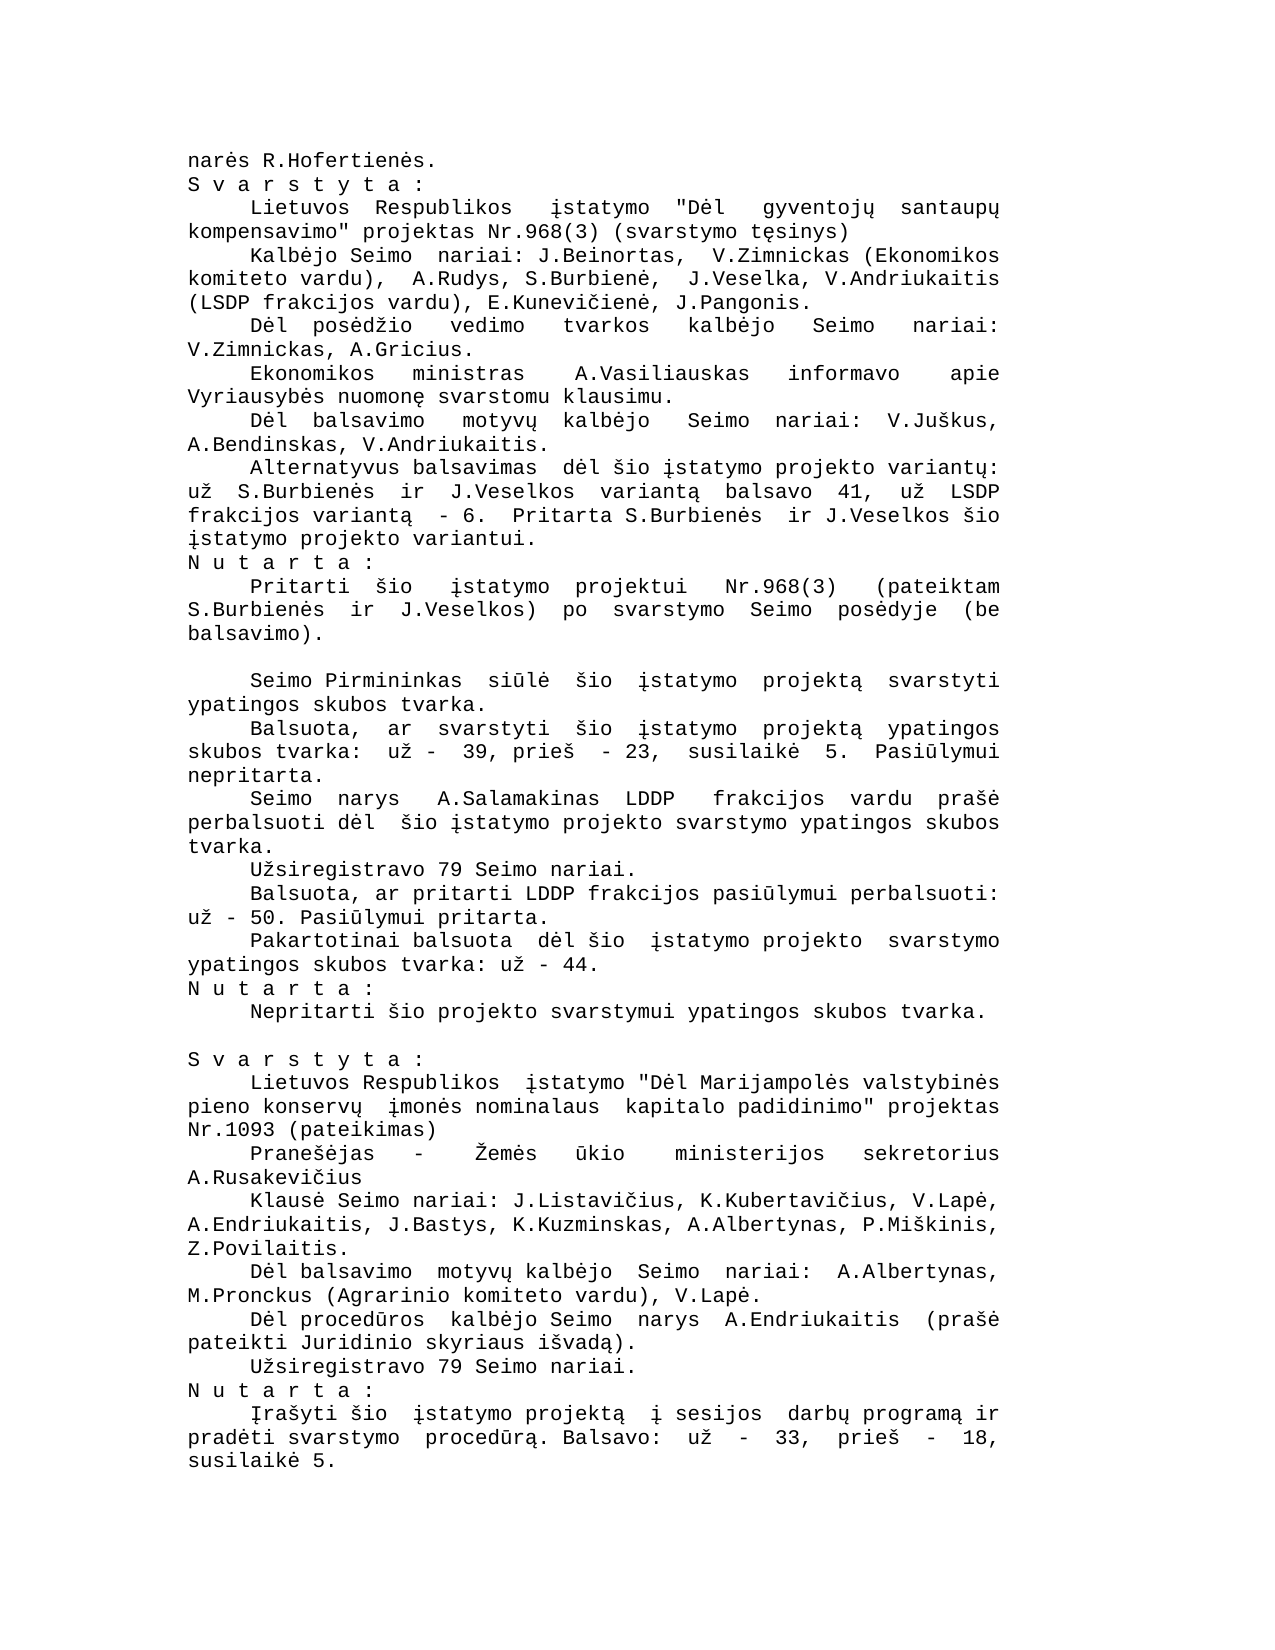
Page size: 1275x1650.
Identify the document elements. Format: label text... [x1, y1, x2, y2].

text Seimo Pirmininkas siūlė šio įstatymo projektą svarstyti [187, 670, 1087, 694]
text frakcijos variantą - 6. Pritarta S.Burbienės ir J.Veselkos šio [187, 505, 1087, 528]
text A.Bendinskas, V.Andriukaitis. [187, 434, 1087, 457]
text Balsuota, ar pritarti LDDP frakcijos pasiūlymui perbalsuoti: [187, 883, 1087, 907]
text nepritarta. [187, 765, 1087, 788]
text Kalbėjo Seimo nariai: J.Beinortas, V.Zimnickas (Ekonomikos [187, 244, 1087, 268]
text ypatingos skubos tvarka: už - 44. [187, 954, 1087, 978]
text V.Zimnickas, A.Gricius. [187, 339, 1087, 363]
text S.Burbienės ir J.Veselkos) po svarstymo Seimo posėdyje (be [187, 599, 1087, 623]
text N u t a r t a : [187, 1379, 1087, 1403]
text pateikti Juridinio skyriaus išvadą). [187, 1332, 1087, 1356]
text Užsiregistravo 79 Seimo nariai. [187, 859, 1087, 883]
text Ekonomikos ministras A.Vasiliauskas informavo apie [187, 363, 1087, 386]
text narės R.Hofertienės. [187, 150, 1087, 174]
text komiteto vardu), A.Rudys, S.Burbienė, J.Veselka, V.Andriukaitis [187, 268, 1087, 292]
text ypatingos skubos tvarka. [187, 694, 1087, 717]
text Įrašyti šio įstatymo projektą į sesijos darbų programą ir [187, 1403, 1087, 1427]
text Užsiregistravo 79 Seimo nariai. [187, 1356, 1087, 1379]
text A.Endriukaitis, J.Bastys, K.Kuzminskas, A.Albertynas, P.Miškinis, [187, 1214, 1087, 1238]
text skubos tvarka: už - 39, prieš - 23, susilaikė 5. Pasiūlymui [187, 741, 1087, 765]
text Vyriausybės nuomonę svarstomu klausimu. [187, 386, 1087, 410]
text Lietuvos Respublikos įstatymo "Dėl gyventojų santaupų [187, 197, 1087, 221]
text už S.Burbienės ir J.Veselkos variantą balsavo 41, už LSDP [187, 481, 1087, 505]
text N u t a r t a : [187, 978, 1087, 1001]
text M.Pronckus (Agrarinio komiteto vardu), V.Lapė. [187, 1285, 1087, 1309]
text A.Rusakevičius [187, 1167, 1087, 1190]
text už - 50. Pasiūlymui pritarta. [187, 907, 1087, 930]
text S v a r s t y t a : [187, 1048, 1087, 1072]
text susilaikė 5. [187, 1451, 1087, 1474]
text įstatymo projekto variantui. [187, 528, 1087, 552]
text Pranešėjas - Žemės ūkio ministerijos sekretorius [187, 1143, 1087, 1167]
text Klausė Seimo nariai: J.Listavičius, K.Kubertavičius, V.Lapė, [187, 1190, 1087, 1214]
text (LSDP frakcijos vardu), E.Kunevičienė, J.Pangonis. [187, 292, 1087, 316]
text Seimo narys A.Salamakinas LDDP frakcijos vardu prašė [187, 788, 1087, 812]
text perbalsuoti dėl šio įstatymo projekto svarstymo ypatingos skubos [187, 812, 1087, 836]
text Nr.1093 (pateikimas) [187, 1119, 1087, 1143]
text Dėl balsavimo motyvų kalbėjo Seimo nariai: V.Juškus, [187, 410, 1087, 434]
text Dėl procedūros kalbėjo Seimo narys A.Endriukaitis (prašė [187, 1309, 1087, 1332]
text kompensavimo" projektas Nr.968(3) (svarstymo tęsinys) [187, 221, 1087, 244]
text pieno konservų įmonės nominalaus kapitalo padidinimo" projektas [187, 1096, 1087, 1119]
text Z.Povilaitis. [187, 1238, 1087, 1261]
text Nepritarti šio projekto svarstymui ypatingos skubos tvarka. [187, 1001, 1087, 1025]
text balsavimo). [187, 623, 1087, 647]
text S v a r s t y t a : [187, 174, 1087, 197]
text pradėti svarstymo procedūrą. Balsavo: už - 33, prieš - 18, [187, 1427, 1087, 1451]
text Lietuvos Respublikos įstatymo "Dėl Marijampolės valstybinės [187, 1072, 1087, 1096]
text tvarka. [187, 836, 1087, 859]
text N u t a r t a : [187, 552, 1087, 576]
text Dėl balsavimo motyvų kalbėjo Seimo nariai: A.Albertynas, [187, 1261, 1087, 1285]
text Balsuota, ar svarstyti šio įstatymo projektą ypatingos [187, 717, 1087, 741]
text Pakartotinai balsuota dėl šio įstatymo projekto svarstymo [187, 930, 1087, 954]
text Pritarti šio įstatymo projektui Nr.968(3) (pateiktam [187, 576, 1087, 599]
text Alternatyvus balsavimas dėl šio įstatymo projekto variantų: [187, 457, 1087, 481]
text Dėl posėdžio vedimo tvarkos kalbėjo Seimo nariai: [187, 316, 1087, 339]
